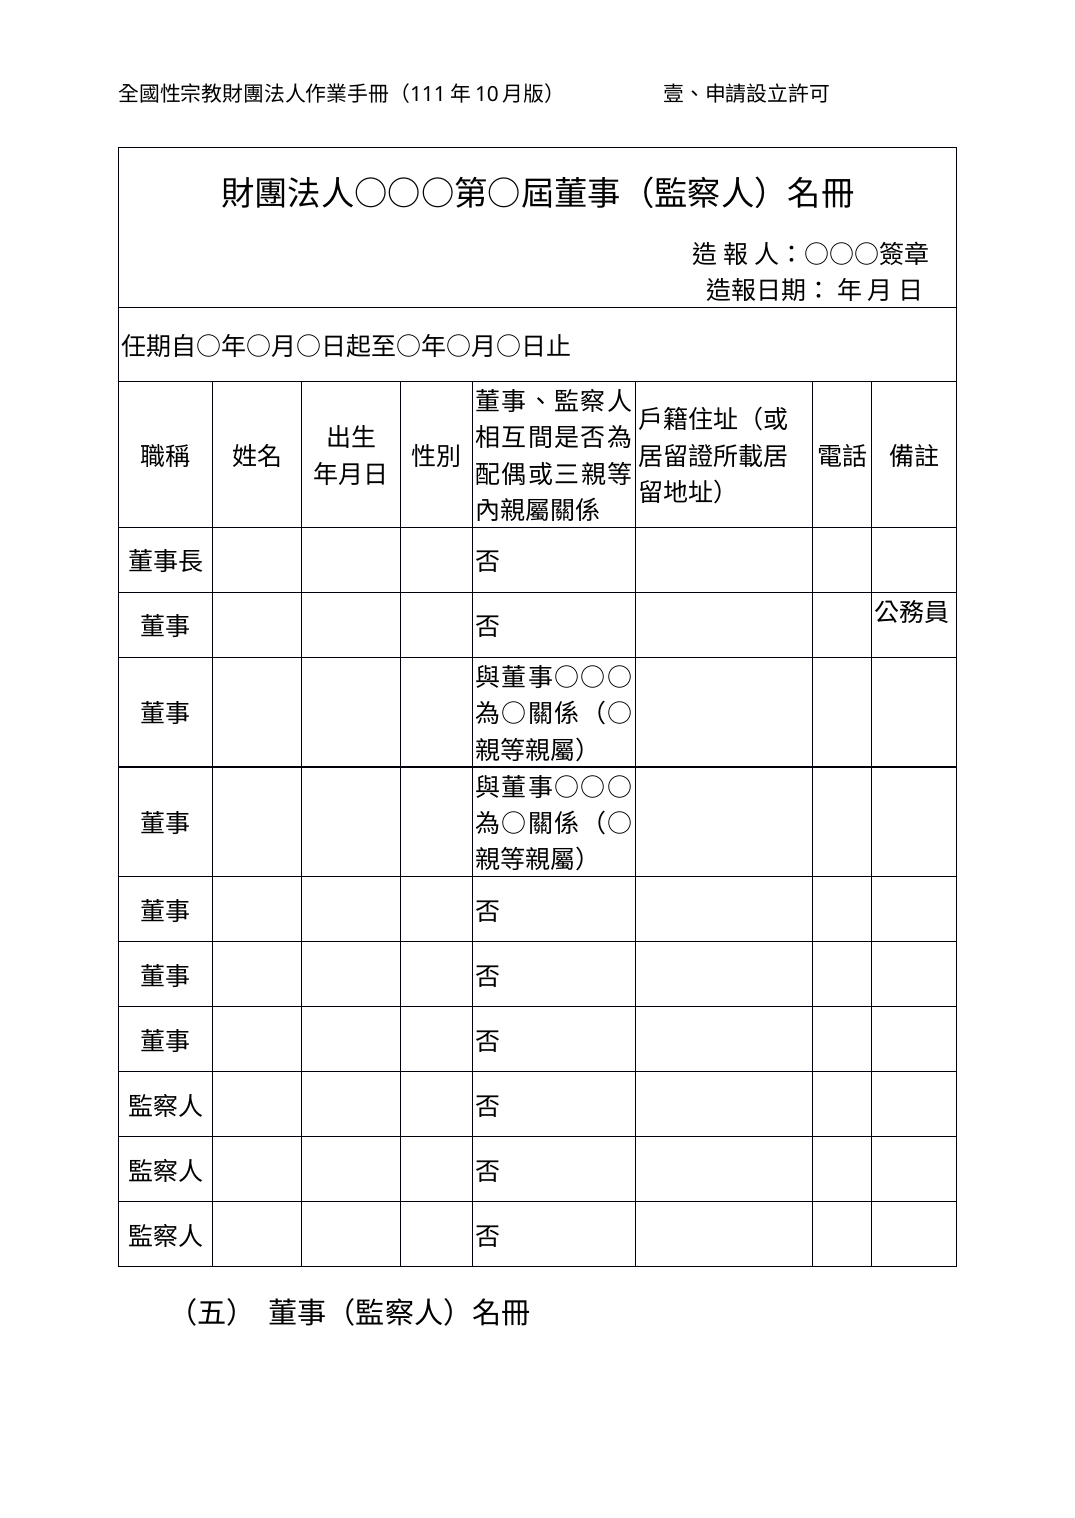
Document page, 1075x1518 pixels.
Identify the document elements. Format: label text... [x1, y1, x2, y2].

table_cell [302, 768, 400, 876]
table_cell [813, 528, 871, 592]
table_cell [872, 1202, 956, 1266]
table_cell 董事 [119, 593, 212, 657]
table_cell [213, 1137, 301, 1201]
table_cell 否 [473, 942, 635, 1006]
table_cell 備註 [872, 382, 956, 527]
table_cell [213, 528, 301, 592]
table_cell [213, 942, 301, 1006]
table_cell 否 [473, 528, 635, 592]
table_cell [401, 1007, 472, 1071]
table_cell [872, 1007, 956, 1071]
table_cell 否 [473, 1072, 635, 1136]
table_cell [401, 877, 472, 941]
table_cell 與董事○○○為○關係（○親等親屬） [473, 658, 635, 766]
table_cell 姓名 [213, 382, 301, 527]
table_cell [872, 528, 956, 592]
table_cell 監察人 [119, 1072, 212, 1136]
table_cell [813, 877, 871, 941]
table_cell [872, 877, 956, 941]
table_cell [872, 1072, 956, 1136]
table_cell [213, 877, 301, 941]
table_cell [872, 942, 956, 1006]
table_cell [813, 942, 871, 1006]
table_cell [636, 658, 812, 766]
table_cell 否 [473, 1202, 635, 1266]
table_cell [213, 768, 301, 876]
table_cell 任期自○年○月○日起至○年○月○日止 [119, 308, 956, 381]
table_cell 董事 [119, 877, 212, 941]
table_cell [302, 942, 400, 1006]
table_cell [813, 593, 871, 657]
table_cell [813, 1137, 871, 1201]
table_cell [302, 658, 400, 766]
table_cell 董事 [119, 768, 212, 876]
table_cell [872, 658, 956, 766]
table_cell 否 [473, 1137, 635, 1201]
table_cell [636, 1072, 812, 1136]
table_cell 戶籍住址（或居留證所載居留地址） [636, 382, 812, 527]
table_cell [213, 1202, 301, 1266]
table_cell [813, 1072, 871, 1136]
table_cell 與董事○○○為○關係（○親等親屬） [473, 768, 635, 876]
table_cell [302, 1202, 400, 1266]
table_cell [813, 1202, 871, 1266]
table_cell [813, 768, 871, 876]
table_cell 否 [473, 593, 635, 657]
list 董事（監察人）名冊 [168, 1267, 957, 1342]
table_cell [636, 877, 812, 941]
table_cell [213, 1072, 301, 1136]
table_cell [636, 1007, 812, 1071]
table_cell 董事、監察人相互間是否為配偶或三親等內親屬關係 [473, 382, 635, 527]
table_cell 董事 [119, 658, 212, 766]
table_cell [813, 1007, 871, 1071]
table_cell 職稱 [119, 382, 212, 527]
table_cell [401, 1137, 472, 1201]
table_cell [872, 1137, 956, 1201]
table_cell 出生 年月日 [302, 382, 400, 527]
table_cell [302, 1137, 400, 1201]
table_cell [401, 768, 472, 876]
table_cell 否 [473, 877, 635, 941]
table_cell [302, 593, 400, 657]
table_cell [401, 658, 472, 766]
table_cell [302, 1007, 400, 1071]
table_cell [401, 528, 472, 592]
table_cell [401, 1202, 472, 1266]
table_cell [813, 658, 871, 766]
table_cell [636, 1202, 812, 1266]
table_cell 監察人 [119, 1137, 212, 1201]
table_cell [401, 942, 472, 1006]
table_cell [213, 593, 301, 657]
table_cell [636, 593, 812, 657]
table_cell [213, 658, 301, 766]
table_header 財團法人○○○第○屆董事（監察人）名冊 造 報 人：○○○簽章 造報日期： 年 月 日 [119, 148, 956, 307]
table_cell [302, 877, 400, 941]
table_cell 性別 [401, 382, 472, 527]
table_cell [636, 942, 812, 1006]
table_cell [302, 528, 400, 592]
table_cell [213, 1007, 301, 1071]
table_cell [636, 768, 812, 876]
table_cell 公務員 [872, 593, 956, 657]
table_cell [872, 768, 956, 876]
table_cell 否 [473, 1007, 635, 1071]
table_cell [401, 1072, 472, 1136]
table_cell 電話 [813, 382, 871, 527]
table_cell 董事 [119, 1007, 212, 1071]
table_cell [302, 1072, 400, 1136]
table_cell [636, 528, 812, 592]
table_cell [636, 1137, 812, 1201]
table_cell 監察人 [119, 1202, 212, 1266]
table_cell 董事長 [119, 528, 212, 592]
table_cell [401, 593, 472, 657]
table_cell 董事 [119, 942, 212, 1006]
